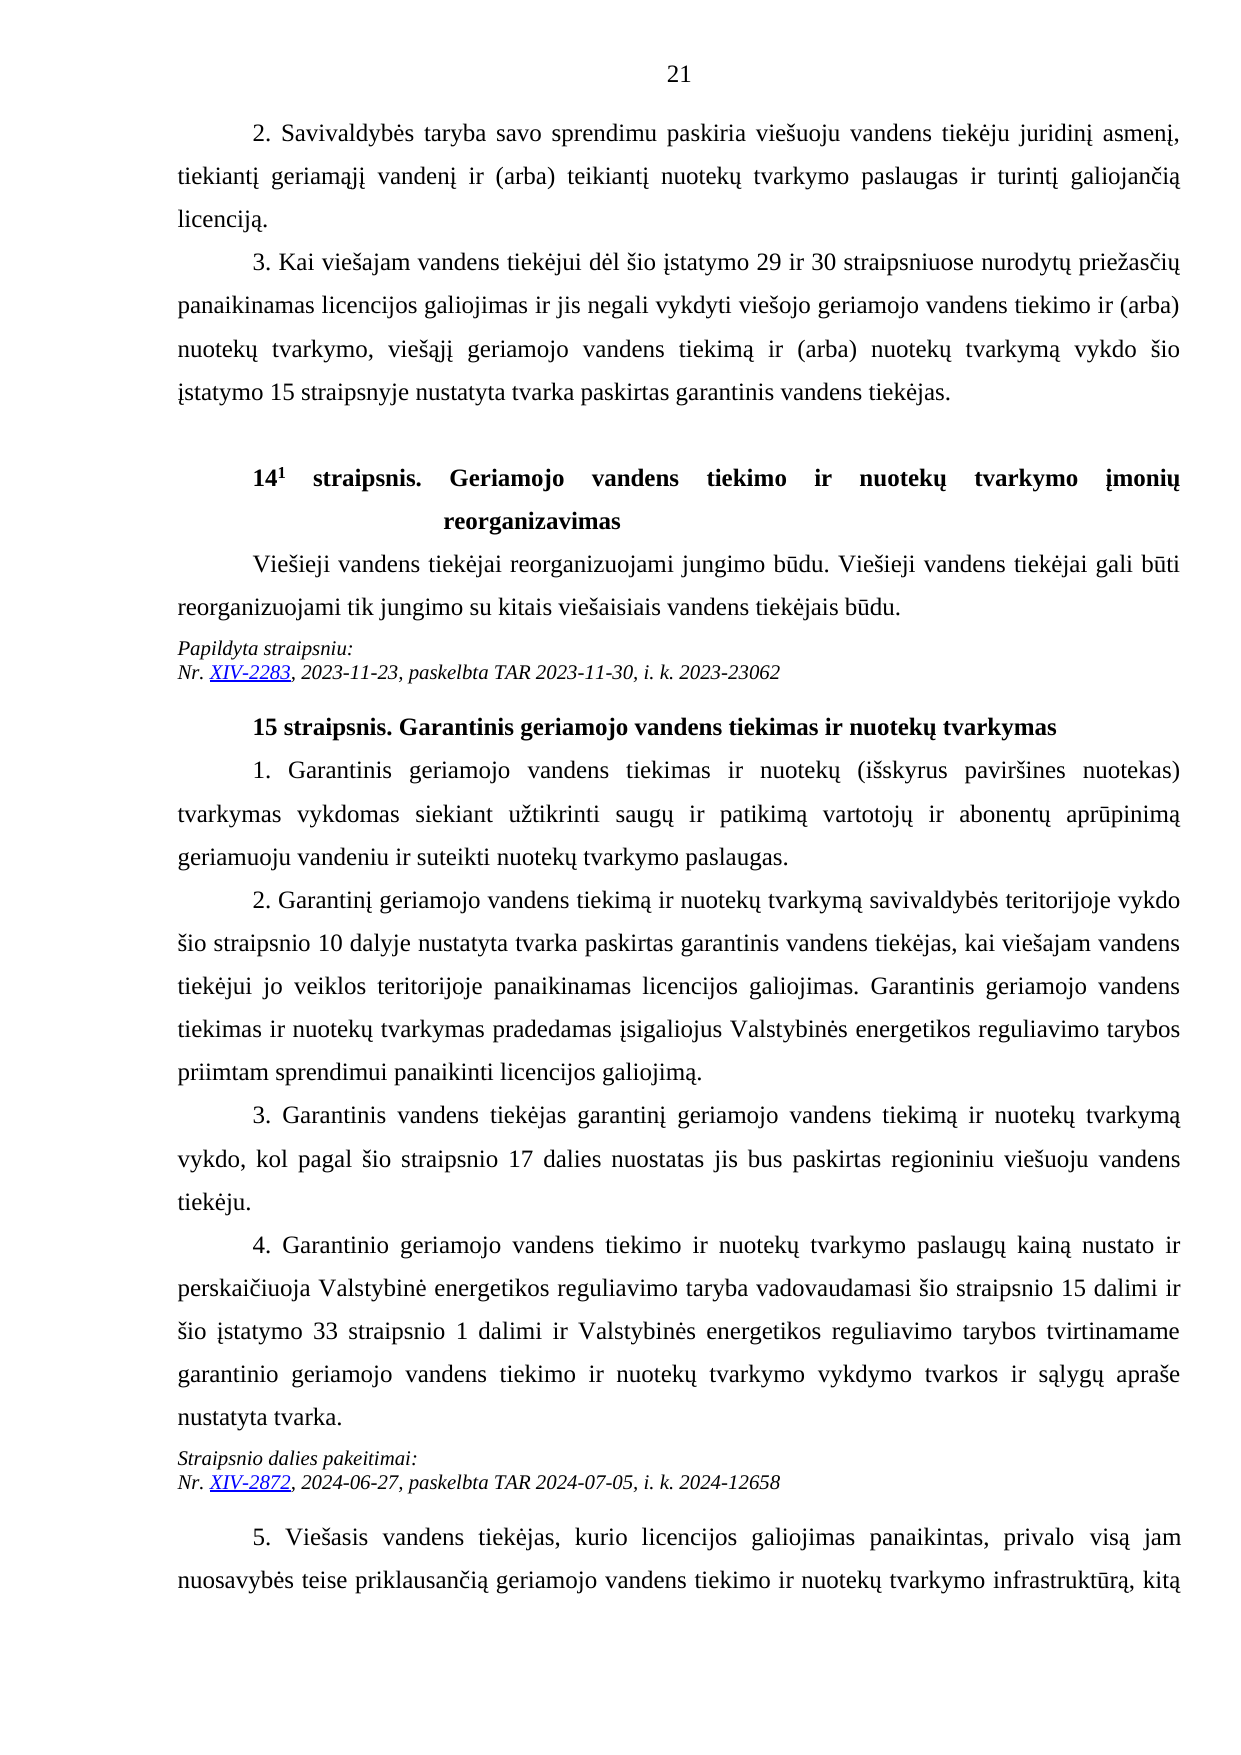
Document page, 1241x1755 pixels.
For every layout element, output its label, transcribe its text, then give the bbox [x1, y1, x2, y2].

text 3. Kai viešajam vandens tiekėjui dėl šio įstatymo 29 ir 30 straipsniuose nurodytų priežasčių panaikinamas licencijos galiojimas ir jis negali vykdyti viešojo geriamojo vandens tiekimo ir (arba) nuotekų tvarkymo, viešąjį geriamojo vandens tiekimą ir (arba) nuotekų tvarkymą vykdo šio įstatymo 15 straipsnyje nustatyta tvarka paskirtas garantinis vandens tiekėjas. [177, 247, 1181, 406]
text Viešieji vandens tiekėjai reorganizuojami jungimo būdu. Viešieji vandens tiekėjai gali būti reorganizuojami tik jungimo su kitais viešaisiais vandens tiekėjais būdu. [177, 549, 1181, 621]
text 2. Garantinį geriamojo vandens tiekimą ir nuotekų tvarkymą savivaldybės teritorijoje vykdo šio straipsnio 10 dalyje nustatyta tvarka paskirtas garantinis vandens tiekėjas, kai viešajam vandens tiekėjui jo veiklos teritorijoje panaikinamas licencijos galiojimas. Garantinis geriamojo vandens tiekimas ir nuotekų tvarkymas pradedamas įsigaliojus Valstybinės energetikos reguliavimo tarybos priimtam sprendimui panaikinti licencijos galiojimą. [177, 885, 1181, 1086]
text 5. Viešasis vandens tiekėjas, kurio licencijos galiojimas panaikintas, privalo visą jam nuosavybės teise priklausančią geriamojo vandens tiekimo ir nuotekų tvarkymo infrastruktūrą, kitą [177, 1522, 1181, 1594]
text 3. Garantinis vandens tiekėjas garantinį geriamojo vandens tiekimą ir nuotekų tvarkymą vykdo, kol pagal šio straipsnio 17 dalies nuostatas jis bus paskirtas regioniniu viešuoju vandens tiekėju. [177, 1101, 1181, 1216]
text 4. Garantinio geriamojo vandens tiekimo ir nuotekų tvarkymo paslaugų kainą nustato ir perskaičiuoja Valstybinė energetikos reguliavimo taryba vadovaudamasi šio straipsnio 15 dalimi ir šio įstatymo 33 straipsnio 1 dalimi ir Valstybinės energetikos reguliavimo tarybos tvirtinamame garantinio geriamojo vandens tiekimo ir nuotekų tvarkymo vykdymo tvarkos ir sąlygų apraše nustatyta tvarka. [177, 1230, 1181, 1431]
text 141 straipsnis. Geriamojo vandens tiekimo ir nuotekų tvarkymo įmonių reorganizavimas [252, 463, 1181, 535]
text Straipsnio dalies pakeitimai: [177, 1446, 1181, 1470]
text Nr. XIV-2872, 2024-06-27, paskelbta TAR 2024-07-05, i. k. 2024-12658 [177, 1470, 1181, 1494]
text Nr. XIV-2283, 2023-11-23, paskelbta TAR 2023-11-30, i. k. 2023-23062 [177, 660, 1181, 684]
text 15 straipsnis. Garantinis geriamojo vandens tiekimas ir nuotekų tvarkymas [177, 712, 1181, 741]
text 1. Garantinis geriamojo vandens tiekimas ir nuotekų (išskyrus paviršines nuotekas) tvarkymas vykdomas siekiant užtikrinti saugų ir patikimą vartotojų ir abonentų aprūpinimą geriamuoju vandeniu ir suteikti nuotekų tvarkymo paslaugas. [177, 756, 1181, 871]
text 2. Savivaldybės taryba savo sprendimu paskiria viešuoju vandens tiekėju juridinį asmenį, tiekiantį geriamąjį vandenį ir (arba) teikiantį nuotekų tvarkymo paslaugas ir turintį galiojančią licenciją. [177, 118, 1181, 233]
text Papildyta straipsniu: [177, 636, 1181, 660]
